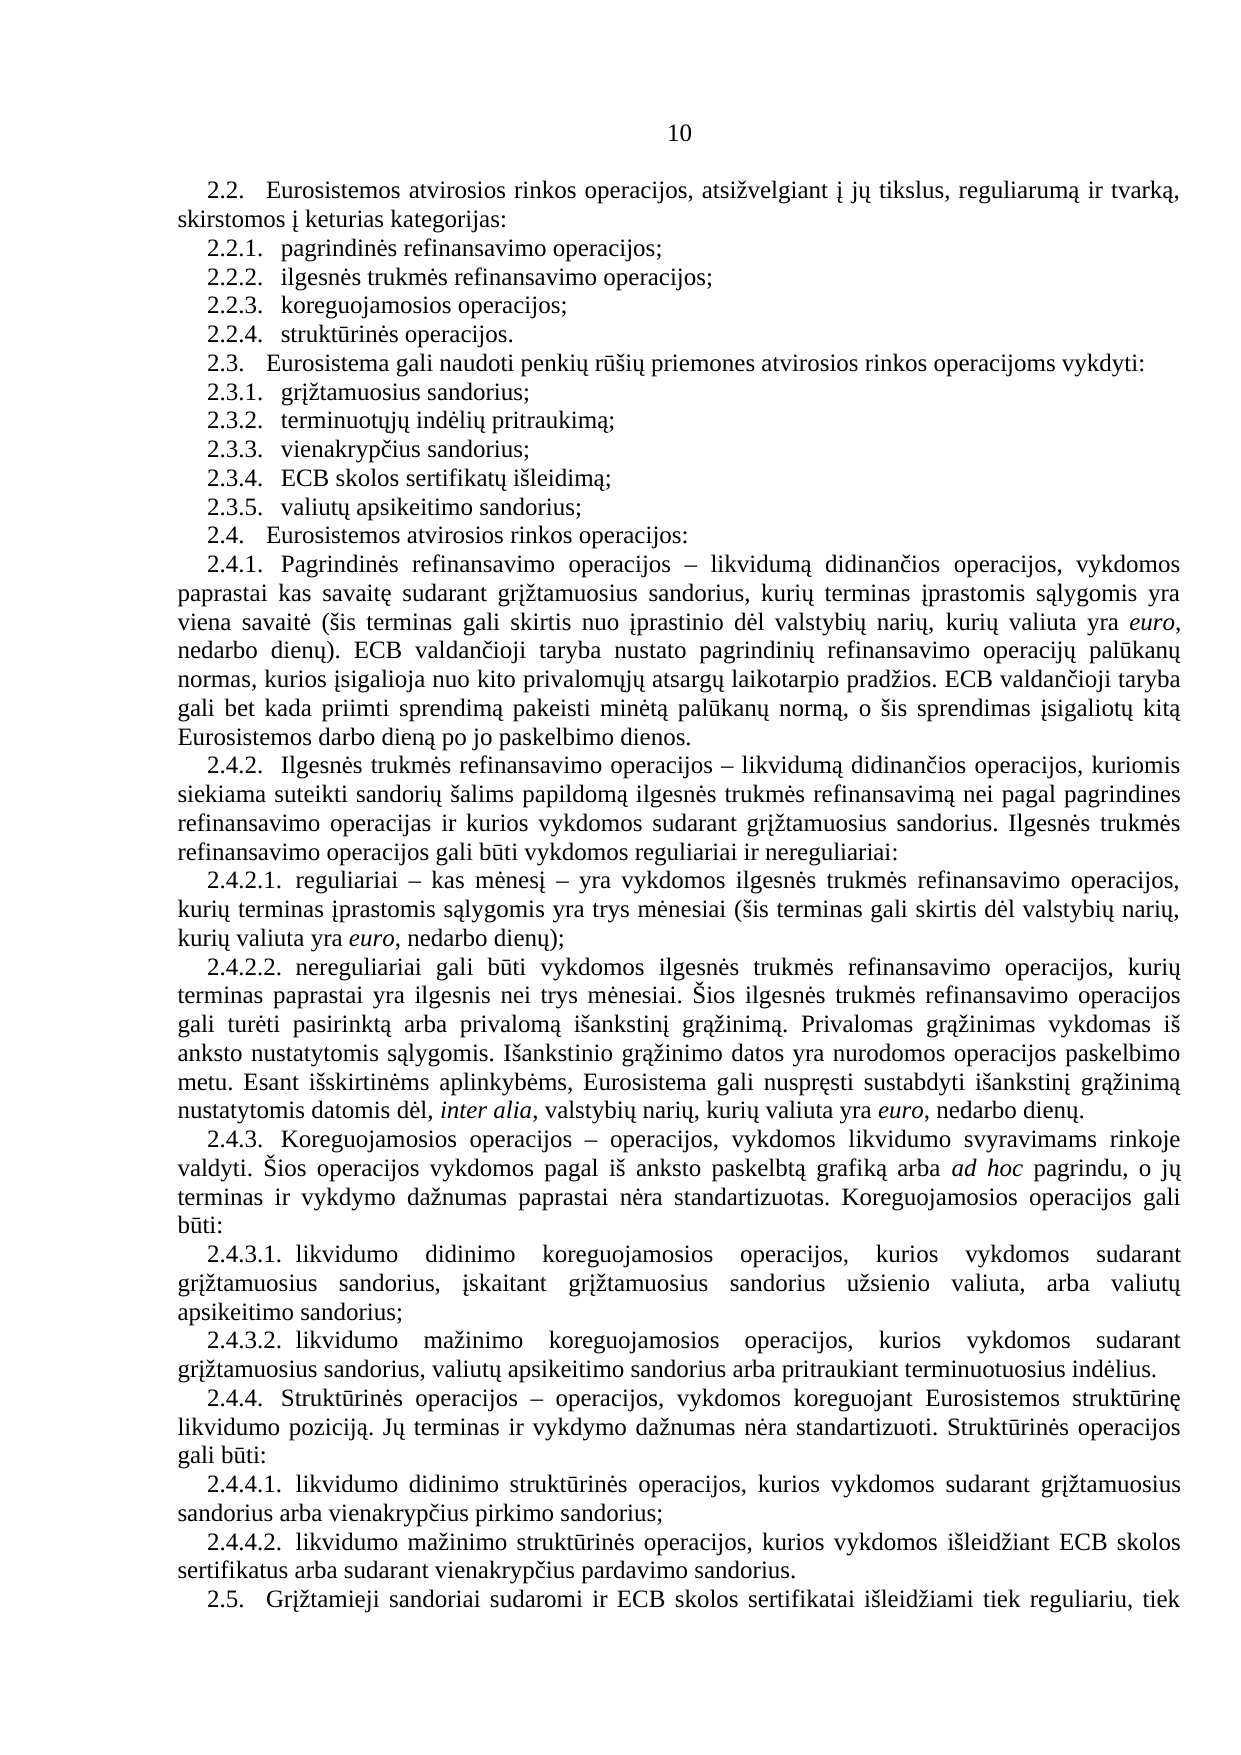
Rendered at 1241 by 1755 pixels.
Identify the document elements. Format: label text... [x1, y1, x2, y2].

text 2.4.4.2. likvidumo mažinimo struktūrinės operacijos, kurios vykdomos išleidžiant ECB skolos sertifikatus arba sudarant vienakrypčius pardavimo sandorius. [177, 1527, 1181, 1584]
text 2.4.3.2. likvidumo mažinimo koreguojamosios operacijos, kurios vykdomos sudarant grįžtamuosius sandorius, valiutų apsikeitimo sandorius arba pritraukiant terminuotuosius indėlius. [177, 1326, 1181, 1383]
text 2.3. Eurosistema gali naudoti penkių rūšių priemones atvirosios rinkos operacijoms vykdyti: [177, 348, 1181, 377]
text 2.2.2. ilgesnės trukmės refinansavimo operacijos; [177, 262, 1181, 291]
text 2.2.1. pagrindinės refinansavimo operacijos; [177, 233, 1181, 262]
text 2.4.2.2. nereguliariai gali būti vykdomos ilgesnės trukmės refinansavimo operacijos, kurių terminas paprastai yra ilgesnis nei trys mėnesiai. Šios ilgesnės trukmės refinansavimo operacijos gali turėti pasirinktą arba privalomą išankstinį grąžinimą. Privalomas grąžinimas vykdomas iš anksto nustatytomis sąlygomis. Išankstinio grąžinimo datos yra nurodomos operacijos paskelbimo metu. Esant išskirtinėms aplinkybėms, Eurosistema gali nuspręsti sustabdyti išankstinį grąžinimą nustatytomis datomis dėl, inter alia, valstybių narių, kurių valiuta yra euro, nedarbo dienų. [177, 952, 1181, 1124]
text 2.2.4. struktūrinės operacijos. [177, 319, 1181, 348]
text 2.3.4. ECB skolos sertifikatų išleidimą; [177, 463, 1181, 492]
text 2.4. Eurosistemos atvirosios rinkos operacijos: [177, 521, 1181, 549]
text 2.4.2. Ilgesnės trukmės refinansavimo operacijos – likvidumą didinančios operacijos, kuriomis siekiama suteikti sandorių šalims papildomą ilgesnės trukmės refinansavimą nei pagal pagrindines refinansavimo operacijas ir kurios vykdomos sudarant grįžtamuosius sandorius. Ilgesnės trukmės refinansavimo operacijos gali būti vykdomos reguliariai ir nereguliariai: [177, 751, 1181, 866]
text 2.3.3. vienakrypčius sandorius; [177, 434, 1181, 463]
text 2.4.2.1. reguliariai – kas mėnesį – yra vykdomos ilgesnės trukmės refinansavimo operacijos, kurių terminas įprastomis sąlygomis yra trys mėnesiai (šis terminas gali skirtis dėl valstybių narių, kurių valiuta yra euro, nedarbo dienų); [177, 866, 1181, 952]
text 2.4.3. Koreguojamosios operacijos – operacijos, vykdomos likvidumo svyravimams rinkoje valdyti. Šios operacijos vykdomos pagal iš anksto paskelbtą grafiką arba ad hoc pagrindu, o jų terminas ir vykdymo dažnumas paprastai nėra standartizuotas. Koreguojamosios operacijos gali būti: [177, 1124, 1181, 1239]
text 2.3.2. terminuotųjų indėlių pritraukimą; [177, 406, 1181, 434]
text 2.3.5. valiutų apsikeitimo sandorius; [177, 492, 1181, 521]
text 2.4.1. Pagrindinės refinansavimo operacijos – likvidumą didinančios operacijos, vykdomos paprastai kas savaitę sudarant grįžtamuosius sandorius, kurių terminas įprastomis sąlygomis yra viena savaitė (šis terminas gali skirtis nuo įprastinio dėl valstybių narių, kurių valiuta yra euro, nedarbo dienų). ECB valdančioji taryba nustato pagrindinių refinansavimo operacijų palūkanų normas, kurios įsigalioja nuo kito privalomųjų atsargų laikotarpio pradžios. ECB valdančioji taryba gali bet kada priimti sprendimą pakeisti minėtą palūkanų normą, o šis sprendimas įsigaliotų kitą Eurosistemos darbo dieną po jo paskelbimo dienos. [177, 549, 1181, 751]
text 2.3.1. grįžtamuosius sandorius; [177, 377, 1181, 406]
text 2.5. Grįžtamieji sandoriai sudaromi ir ECB skolos sertifikatai išleidžiami tiek reguliariu, tiek [177, 1584, 1181, 1613]
text 2.4.4.1. likvidumo didinimo struktūrinės operacijos, kurios vykdomos sudarant grįžtamuosius sandorius arba vienakrypčius pirkimo sandorius; [177, 1469, 1181, 1527]
text 2.4.3.1. likvidumo didinimo koreguojamosios operacijos, kurios vykdomos sudarant grįžtamuosius sandorius, įskaitant grįžtamuosius sandorius užsienio valiuta, arba valiutų apsikeitimo sandorius; [177, 1239, 1181, 1326]
text 2.2.3. koreguojamosios operacijos; [177, 291, 1181, 319]
text 2.2. Eurosistemos atvirosios rinkos operacijos, atsižvelgiant į jų tikslus, reguliarumą ir tvarką, skirstomos į keturias kategorijas: [177, 176, 1181, 233]
text 2.4.4. Struktūrinės operacijos – operacijos, vykdomos koreguojant Eurosistemos struktūrinę likvidumo poziciją. Jų terminas ir vykdymo dažnumas nėra standartizuoti. Struktūrinės operacijos gali būti: [177, 1383, 1181, 1469]
